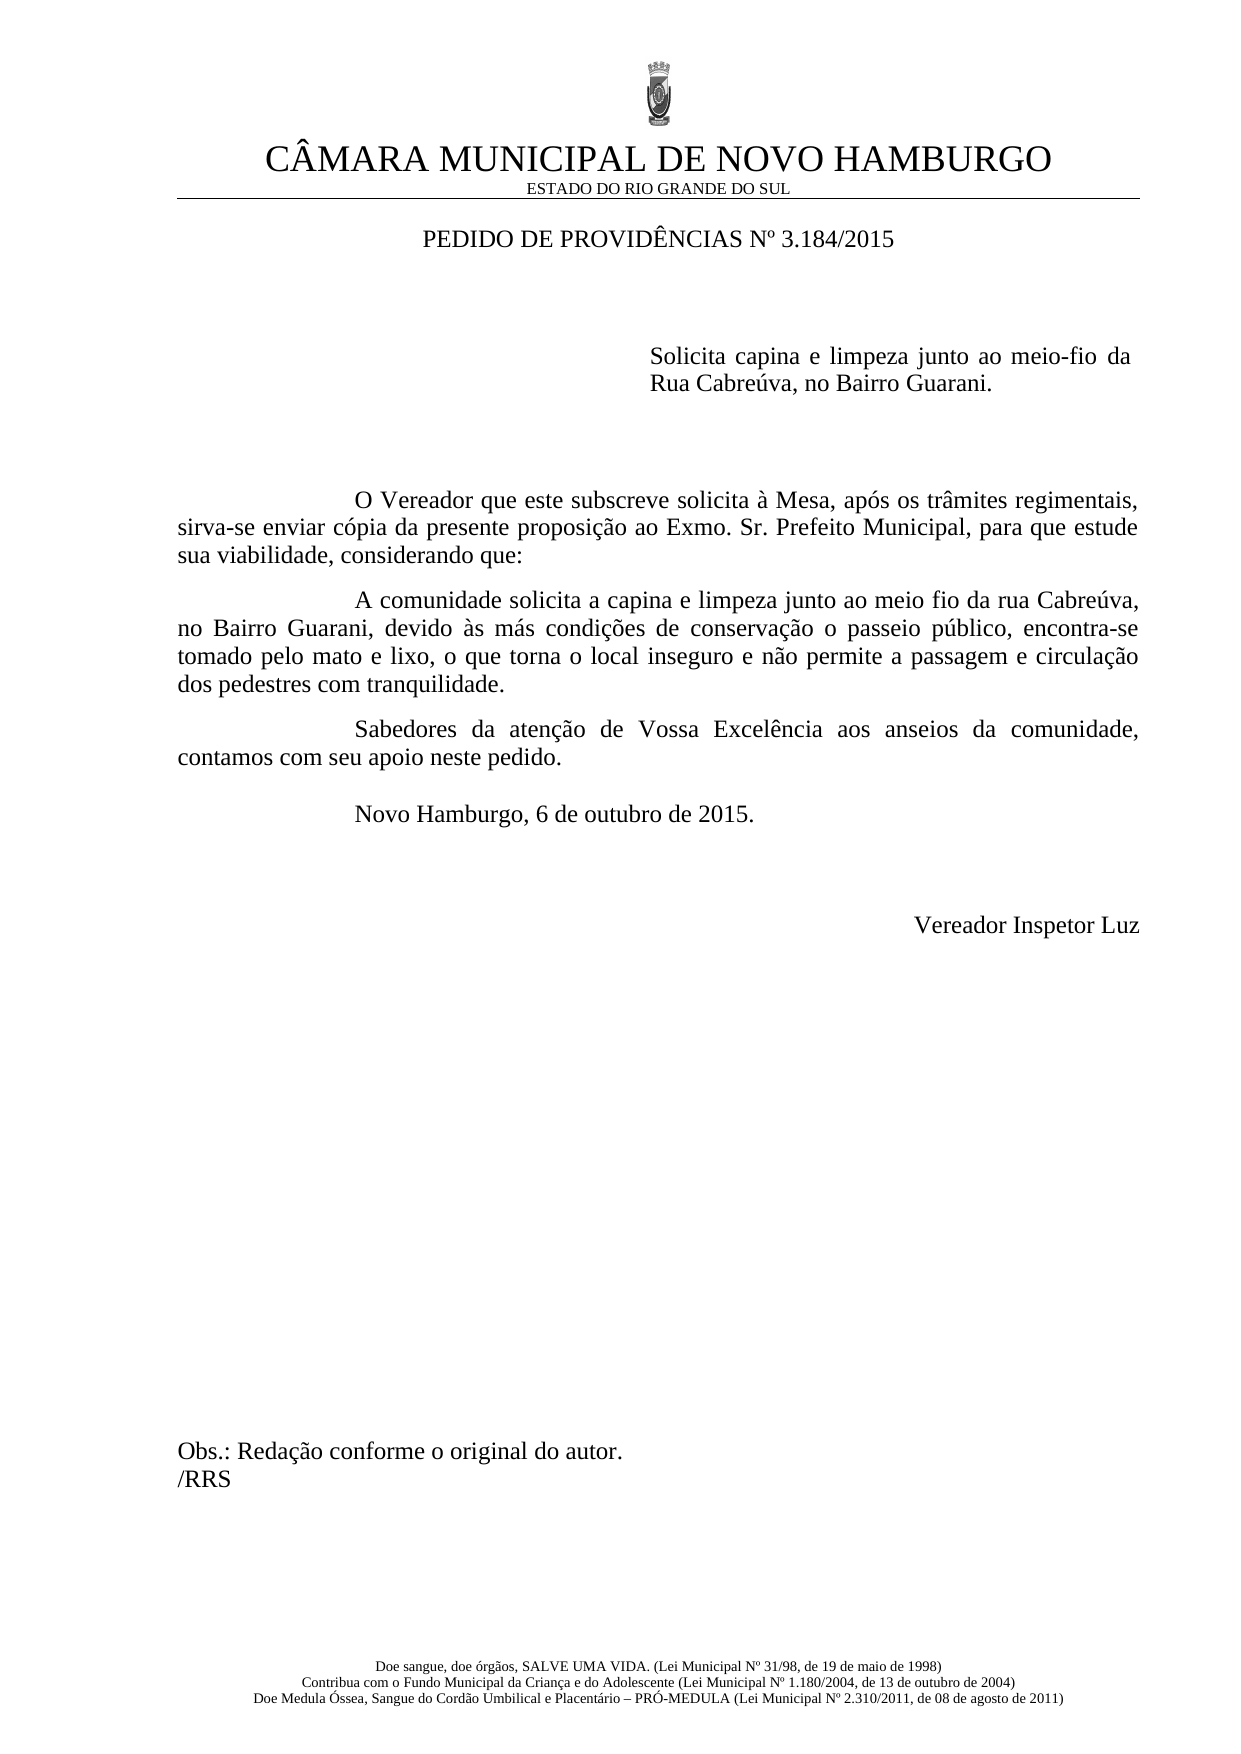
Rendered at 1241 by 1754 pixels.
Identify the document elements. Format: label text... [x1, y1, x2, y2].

text A comunidade solicita a capina e limpeza junto ao meio fio da rua Cabreúva, no Bairro Guarani, devido às más condições de conservação o passeio público, encontra-se tomado pelo mato e lixo, o que torna o local inseguro e não permite a passagem e circulação dos pedestres com tranquilidade. [177, 587, 1140, 697]
text Solicita capina e limpeza junto ao meio-fio da Rua Cabreúva, no Bairro Guarani. [649, 342, 1140, 397]
text Novo Hamburgo, 6 de outubro de 2015. [177, 800, 1140, 828]
text Obs.: Redação conforme o original do autor. [177, 1437, 1140, 1465]
text Sabedores da atenção de Vossa Excelência aos anseios da comunidade, contamos com seu apoio neste pedido. [177, 715, 1140, 771]
text O Vereador que este subscreve solicita à Mesa, após os trâmites regimentais, sirva-se enviar cópia da presente proposição ao Exmo. Sr. Prefeito Municipal, para que estude sua viabilidade, considerando que: [177, 486, 1140, 569]
text /RRS [177, 1465, 1140, 1493]
text PEDIDO DE PROVIDÊNCIAS Nº 3.184/2015 [177, 226, 1140, 253]
text Vereador Inspetor Luz [177, 911, 1140, 938]
